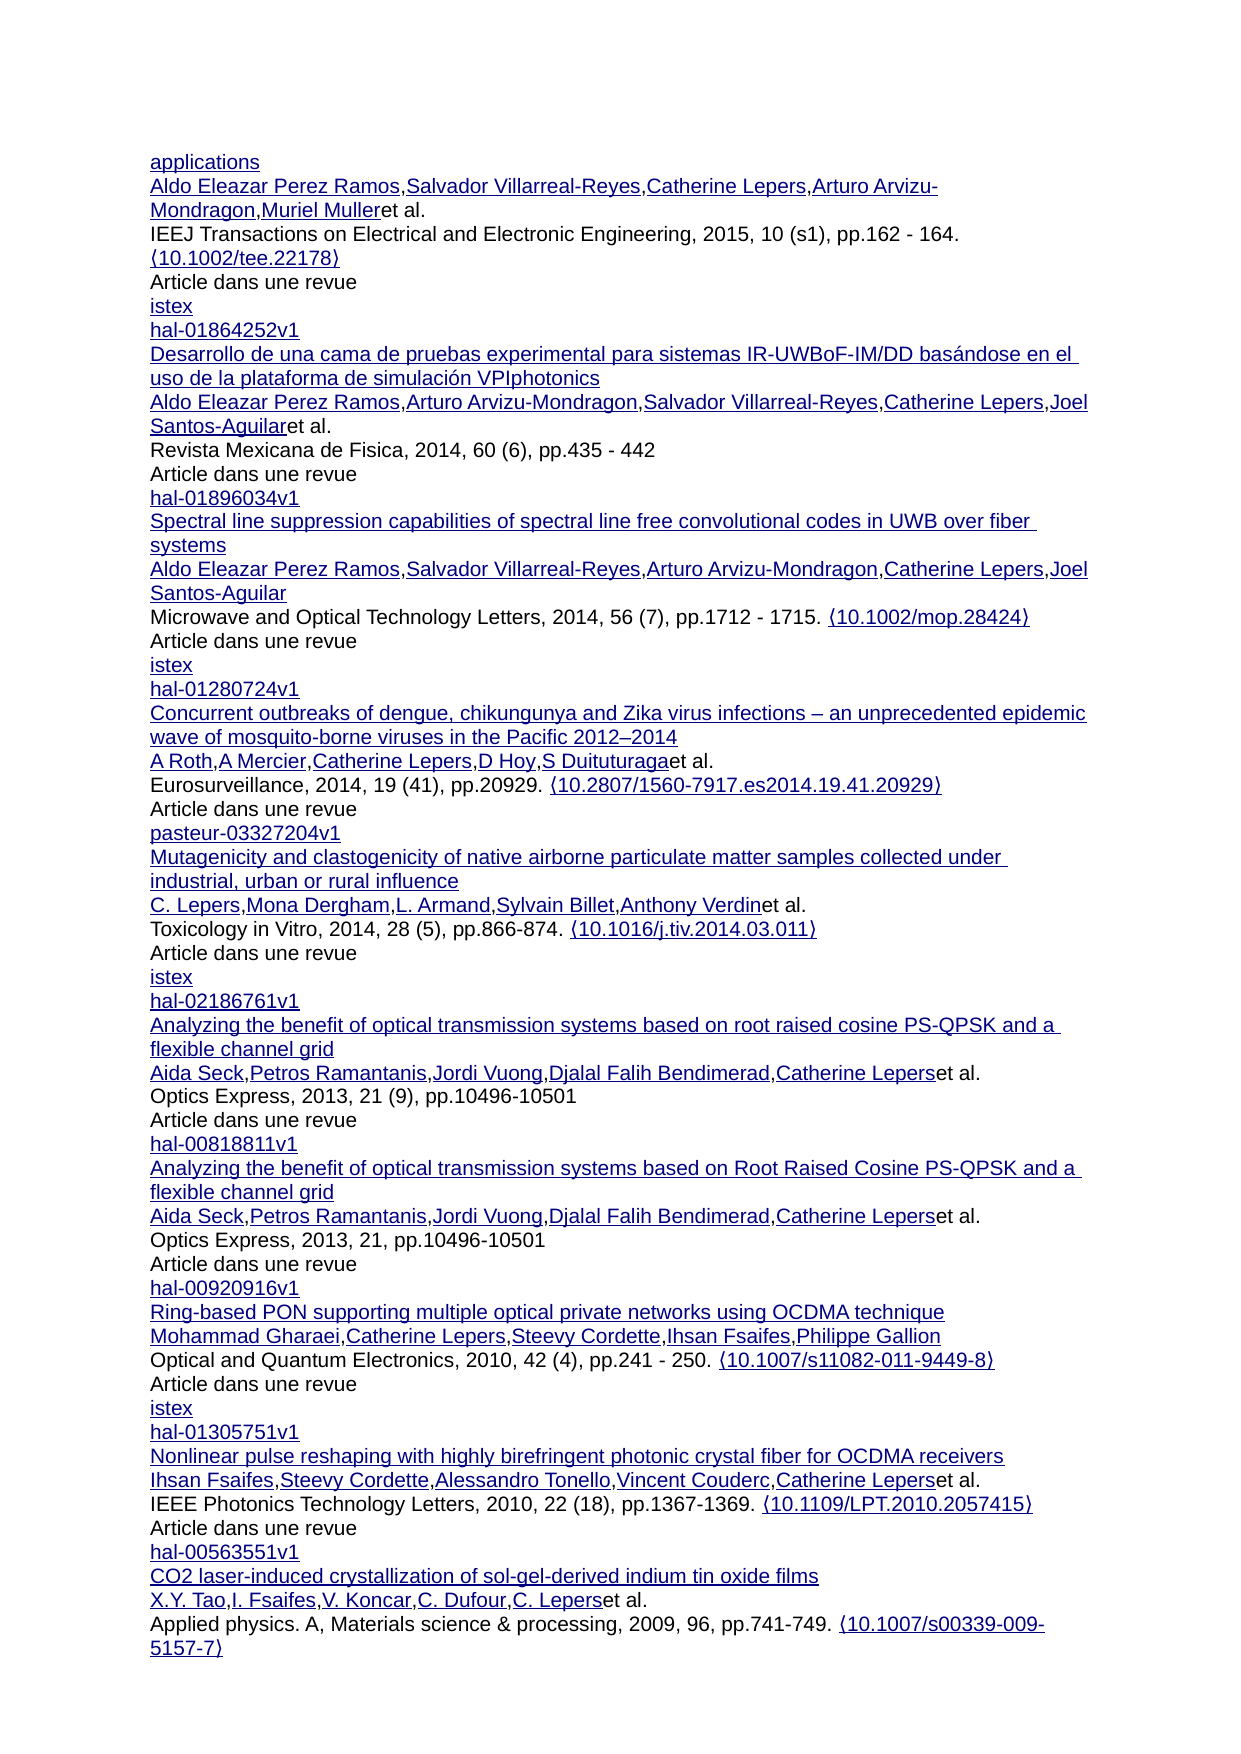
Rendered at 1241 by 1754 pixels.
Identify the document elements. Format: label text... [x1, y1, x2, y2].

table_cell Concurrent outbreaks of dengue, chikungunya and Zika virus infections – an unprecedented epidemic wave of mosquito-borne viruses in the Pacific 2012–2014 A Roth,A Mercier,Catherine Lepers,D Hoy,S Duituturagaet al. Eurosurveillance, 2014, 19 (41), pp.20929. ⟨10.2807/1560-7917.es2014.19.41.20929⟩ Article dans une revue pasteur-03327204v1 [150, 701, 1090, 845]
table_cell Mutagenicity and clastogenicity of native airborne particulate matter samples collected under industrial, urban or rural influence C. Lepers,Mona Dergham,L. Armand,Sylvain Billet,Anthony Verdinet al. Toxicology in Vitro, 2014, 28 (5), pp.866-874. ⟨10.1016/j.tiv.2014.03.011⟩ Article dans une revue istex hal-02186761v1 [150, 845, 1090, 1012]
table_cell CO2 laser-induced crystallization of sol-gel-derived indium tin oxide films X.Y. Tao,I. Fsaifes,V. Koncar,C. Dufour,C. Leperset al. Applied physics. A, Materials science & processing, 2009, 96, pp.741-749. ⟨10.1007/s00339-009-5157-7⟩ [150, 1564, 1090, 1659]
table_cell Nonlinear pulse reshaping with highly birefringent photonic crystal fiber for OCDMA receivers Ihsan Fsaifes,Steevy Cordette,Alessandro Tonello,Vincent Couderc,Catherine Leperset al. IEEE Photonics Technology Letters, 2010, 22 (18), pp.1367-1369. ⟨10.1109/LPT.2010.2057415⟩ Article dans une revue hal-00563551v1 [150, 1444, 1090, 1563]
table_cell applications Aldo Eleazar Perez Ramos,Salvador Villarreal-Reyes,Catherine Lepers,Arturo Arvizu-Mondragon,Muriel Mulleret al. IEEJ Transactions on Electrical and Electronic Engineering, 2015, 10 (s1), pp.162 - 164. ⟨10.1002/tee.22178⟩ Article dans une revue istex hal-01864252v1 [150, 150, 1090, 342]
table_cell Analyzing the benefit of optical transmission systems based on Root Raised Cosine PS-QPSK and a flexible channel grid Aida Seck,Petros Ramantanis,Jordi Vuong,Djalal Falih Bendimerad,Catherine Leperset al. Optics Express, 2013, 21, pp.10496-10501 Article dans une revue hal-00920916v1 [150, 1156, 1090, 1300]
table_cell Analyzing the benefit of optical transmission systems based on root raised cosine PS-QPSK and a flexible channel grid Aida Seck,Petros Ramantanis,Jordi Vuong,Djalal Falih Bendimerad,Catherine Leperset al. Optics Express, 2013, 21 (9), pp.10496-10501 Article dans une revue hal-00818811v1 [150, 1013, 1090, 1156]
table_cell Desarrollo de una cama de pruebas experimental para sistemas IR-UWBoF-IM/DD basándose en el uso de la plataforma de simulación VPIphotonics Aldo Eleazar Perez Ramos,Arturo Arvizu-Mondragon,Salvador Villarreal-Reyes,Catherine Lepers,Joel Santos-Aguilaret al. Revista Mexicana de Fisica, 2014, 60 (6), pp.435 - 442 Article dans une revue hal-01896034v1 [150, 342, 1090, 509]
table_cell Spectral line suppression capabilities of spectral line free convolutional codes in UWB over fiber systems Aldo Eleazar Perez Ramos,Salvador Villarreal-Reyes,Arturo Arvizu-Mondragon,Catherine Lepers,Joel Santos-Aguilar Microwave and Optical Technology Letters, 2014, 56 (7), pp.1712 - 1715. ⟨10.1002/mop.28424⟩ Article dans une revue istex hal-01280724v1 [150, 509, 1090, 701]
table_cell Ring-based PON supporting multiple optical private networks using OCDMA technique Mohammad Gharaei,Catherine Lepers,Steevy Cordette,Ihsan Fsaifes,Philippe Gallion Optical and Quantum Electronics, 2010, 42 (4), pp.241 - 250. ⟨10.1007/s11082-011-9449-8⟩ Article dans une revue istex hal-01305751v1 [150, 1300, 1090, 1444]
